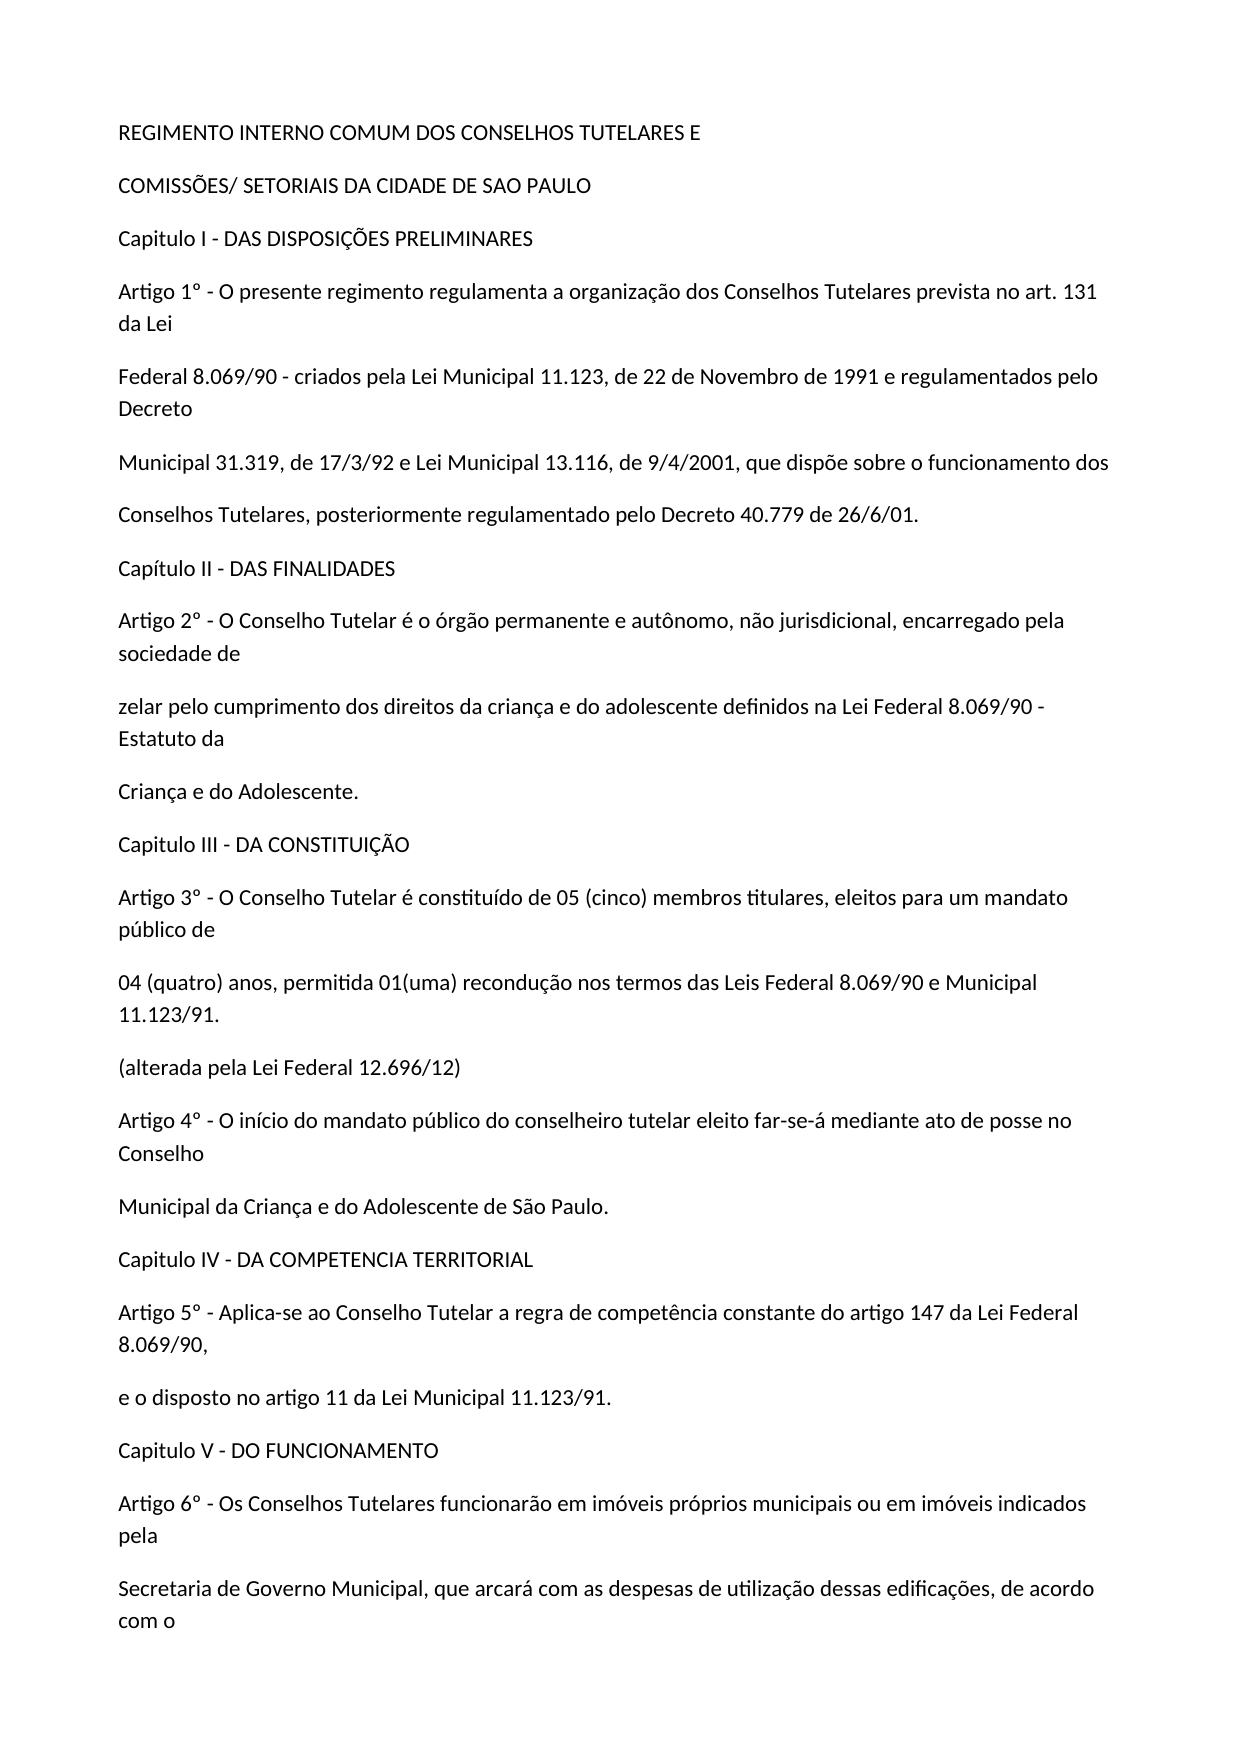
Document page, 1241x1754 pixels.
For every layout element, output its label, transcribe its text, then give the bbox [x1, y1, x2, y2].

text Artigo 1º - O presente regimento regulamenta a organização dos Conselhos Tutelares prevista no art. 131 da Lei [118, 277, 1122, 337]
text zelar pelo cumprimento dos direitos da criança e do adolescente definidos na Lei Federal 8.069/90 - Estatuto da [118, 692, 1122, 752]
text Artigo 3º - O Conselho Tutelar é constituído de 05 (cinco) membros titulares, eleitos para um mandato público de [118, 883, 1122, 943]
text Secretaria de Governo Municipal, que arcará com as despesas de utilização dessas edificações, de acordo com o [118, 1574, 1122, 1634]
text Artigo 6º - Os Conselhos Tutelares funcionarão em imóveis próprios municipais ou em imóveis indicados pela [118, 1489, 1122, 1549]
text Criança e do Adolescente. [118, 777, 1122, 805]
text 04 (quatro) anos, permitida 01(uma) recondução nos termos das Leis Federal 8.069/90 e Municipal 11.123/91. [118, 968, 1122, 1028]
text Conselhos Tutelares, posteriormente regulamentado pelo Decreto 40.779 de 26/6/01. [118, 501, 1122, 529]
text Municipal da Criança e do Adolescente de São Paulo. [118, 1192, 1122, 1220]
text Municipal 31.319, de 17/3/92 e Lei Municipal 13.116, de 9/4/2001, que dispõe sobre o funcionamento dos [118, 448, 1122, 476]
text Capítulo II - DAS FINALIDADES [118, 554, 1122, 582]
text REGIMENTO INTERNO COMUM DOS CONSELHOS TUTELARES E [118, 118, 1122, 146]
text (alterada pela Lei Federal 12.696/12) [118, 1053, 1122, 1082]
text Capitulo III - DA CONSTITUIÇÃO [118, 830, 1122, 858]
text Capitulo V - DO FUNCIONAMENTO [118, 1436, 1122, 1464]
text Artigo 5º - Aplica-se ao Conselho Tutelar a regra de competência constante do artigo 147 da Lei Federal 8.069/90, [118, 1298, 1122, 1358]
text Capitulo I - DAS DISPOSIÇÕES PRELIMINARES [118, 224, 1122, 252]
text Federal 8.069/90 - criados pela Lei Municipal 11.123, de 22 de Novembro de 1991 e regulamentados pelo Decreto [118, 362, 1122, 423]
text Artigo 4º - O início do mandato público do conselheiro tutelar eleito far-se-á mediante ato de posse no Conselho [118, 1107, 1122, 1167]
text Capitulo IV - DA COMPETENCIA TERRITORIAL [118, 1245, 1122, 1273]
text e o disposto no artigo 11 da Lei Municipal 11.123/91. [118, 1383, 1122, 1411]
text Artigo 2º - O Conselho Tutelar é o órgão permanente e autônomo, não jurisdicional, encarregado pela sociedade de [118, 607, 1122, 667]
text COMISSÕES/ SETORIAIS DA CIDADE DE SAO PAULO [118, 171, 1122, 199]
